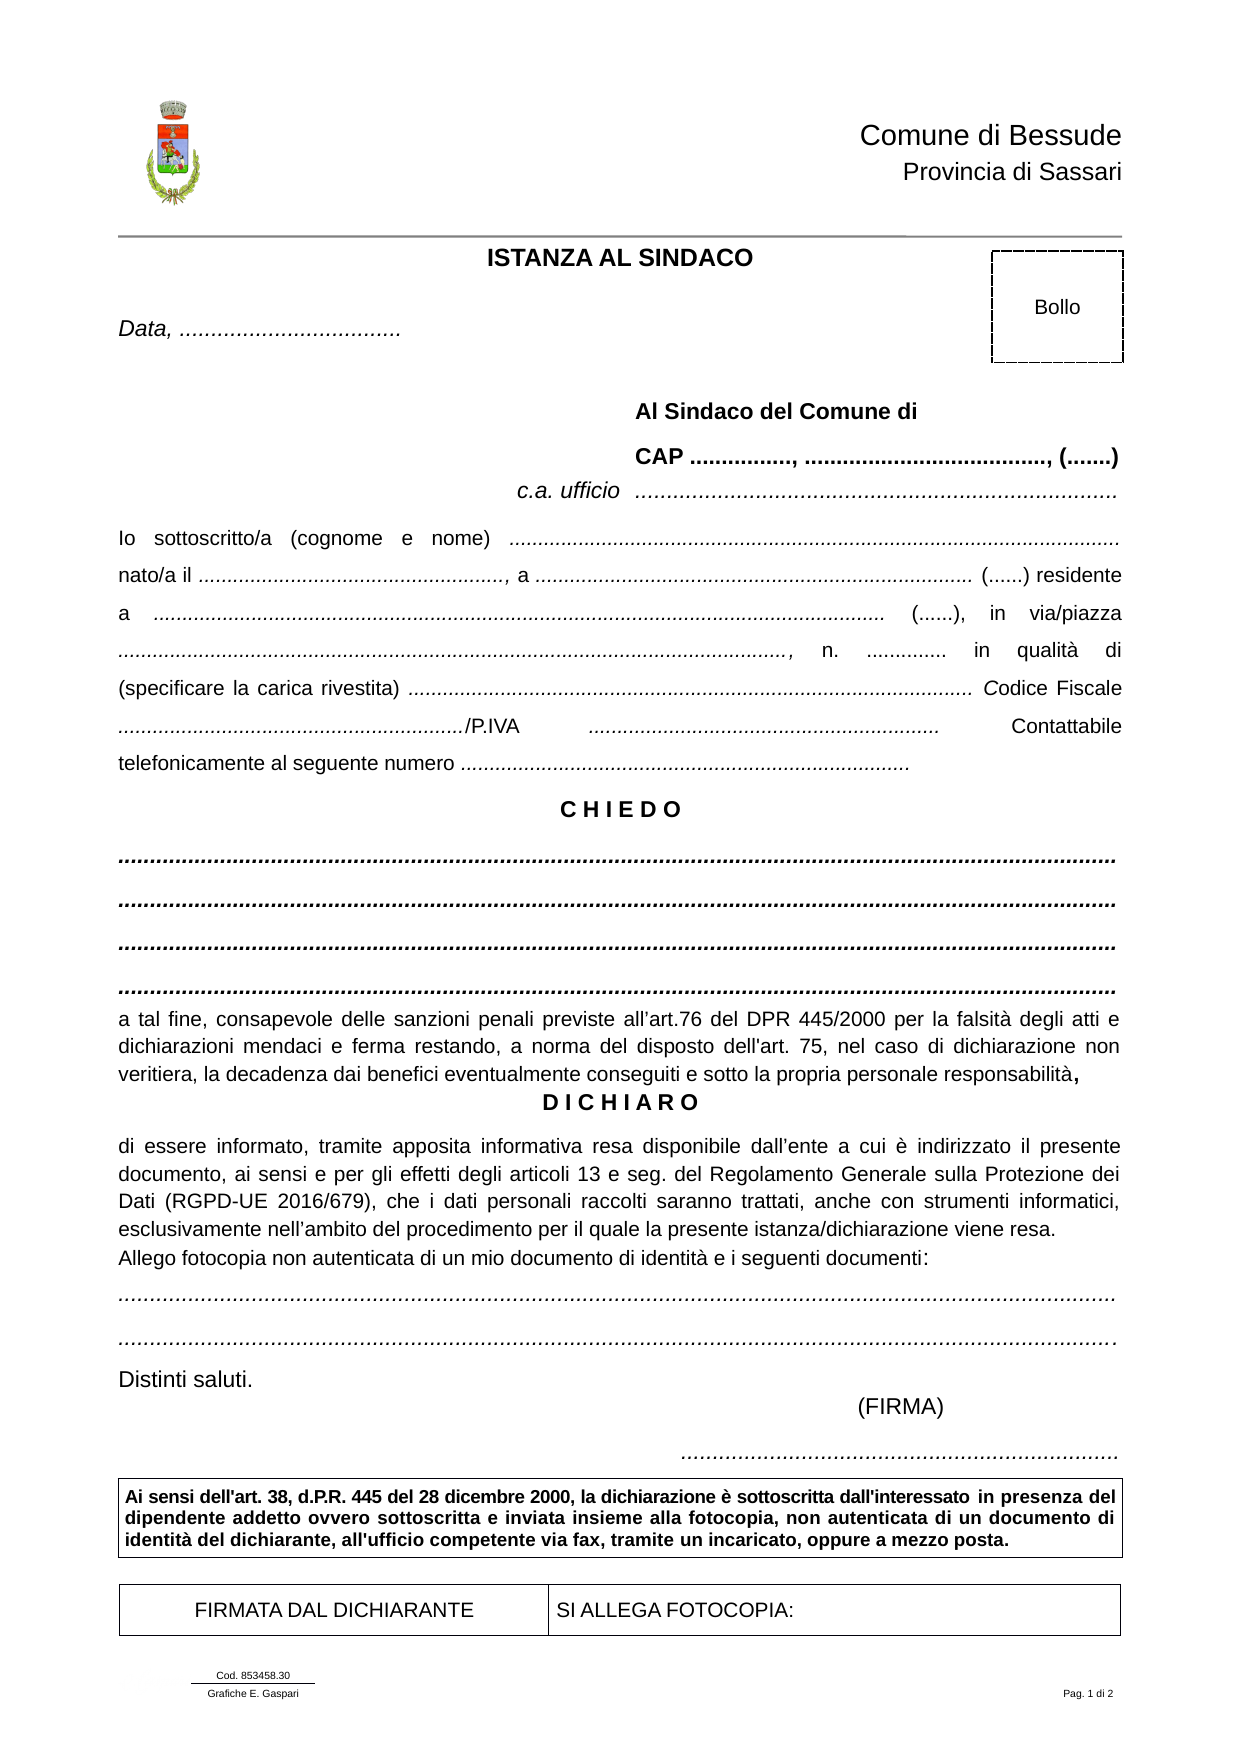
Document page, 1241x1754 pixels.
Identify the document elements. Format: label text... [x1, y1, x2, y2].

text Io sottoscritto/a (cognome e nome) .......................................................................................................... nato/a il ....................................................., a ............................................................................ (......) residente a ............................................................................................................................... (......), in via/piazza ...................................................................................................................., n. .............. in qualità di (specificare la carica rivestita) .................................................................................................. Codice Fiscale ............................................................/P.IVA ............................................................. Contattabile telefonicamente al seguente numero .............................................................................. [118, 518, 1122, 778]
text c.a. ufficio ............................................................................ [517, 472, 1122, 506]
subtitle D I C H I A R O [118, 1089, 1122, 1115]
subtitle ISTANZA AL SINDACO [118, 243, 1122, 272]
text (FIRMA) [679, 1393, 1122, 1419]
text Comune di Bessude [224, 118, 1122, 152]
text Data, ................................... [118, 310, 991, 344]
text ..................................................................... [679, 1432, 1122, 1466]
text di essere informato, tramite apposita informativa resa disponibile dall’ente a cui è indirizzato il presente documento, ai sensi e per gli effetti degli articoli 13 e seg. del Regolamento Generale sulla Protezione dei Dati (RGPD-UE 2016/679), che i dati personali raccolti saranno trattati, anche con strumenti informatici, esclusivamente nell’ambito del procedimento per il quale la presente istanza/dichiarazione viene resa. [118, 1134, 1122, 1241]
picture [122, 87, 224, 219]
subtitle C H I E D O [118, 796, 1122, 822]
text CAP ................, ......................................, (.......) [635, 438, 1122, 472]
text Distinti saluti. [118, 1366, 1122, 1393]
text Allego fotocopia non autenticata di un mio documento di identità e i seguenti documenti: [118, 1244, 1122, 1270]
text Provincia di Sassari [224, 157, 1122, 185]
table_header SI ALLEGA FOTOCOPIA: [549, 1585, 1120, 1635]
table_header Ai sensi dell'art. 38, d.P.R. 445 del 28 dicembre 2000, la dichiarazione è sottoscritta dall'interessato in presenza del dipendente addetto ovvero sottoscritta e inviata insieme alla fotocopia, non autenticata di un documento di identità del dichiarante, all'ufficio competente via fax, tramite un incaricato, oppure a mezzo posta. [119, 1479, 1122, 1557]
subtitle ............................................................................................................................................................. ............................................................................................................................................................. ............................................................................................................................................................. ............................................................................................................................................................. a tal fine, consapevole delle sanzioni penali previste all’art.76 del DPR 445/2000 per la falsità degli atti e dichiarazioni mendaci e ferma restando, a norma del disposto dell'art. 75, nel caso di dichiarazione non veritiera, la decadenza dai benefici eventualmente conseguiti e sotto la propria personale responsabilità, [118, 832, 1122, 1085]
text Al Sindaco del Comune di [635, 398, 1122, 424]
table_header FIRMATA DAL DICHIARANTE [120, 1585, 548, 1635]
text ............................................................................................................................................................. ............................................................................................................................................................. [118, 1274, 1122, 1353]
